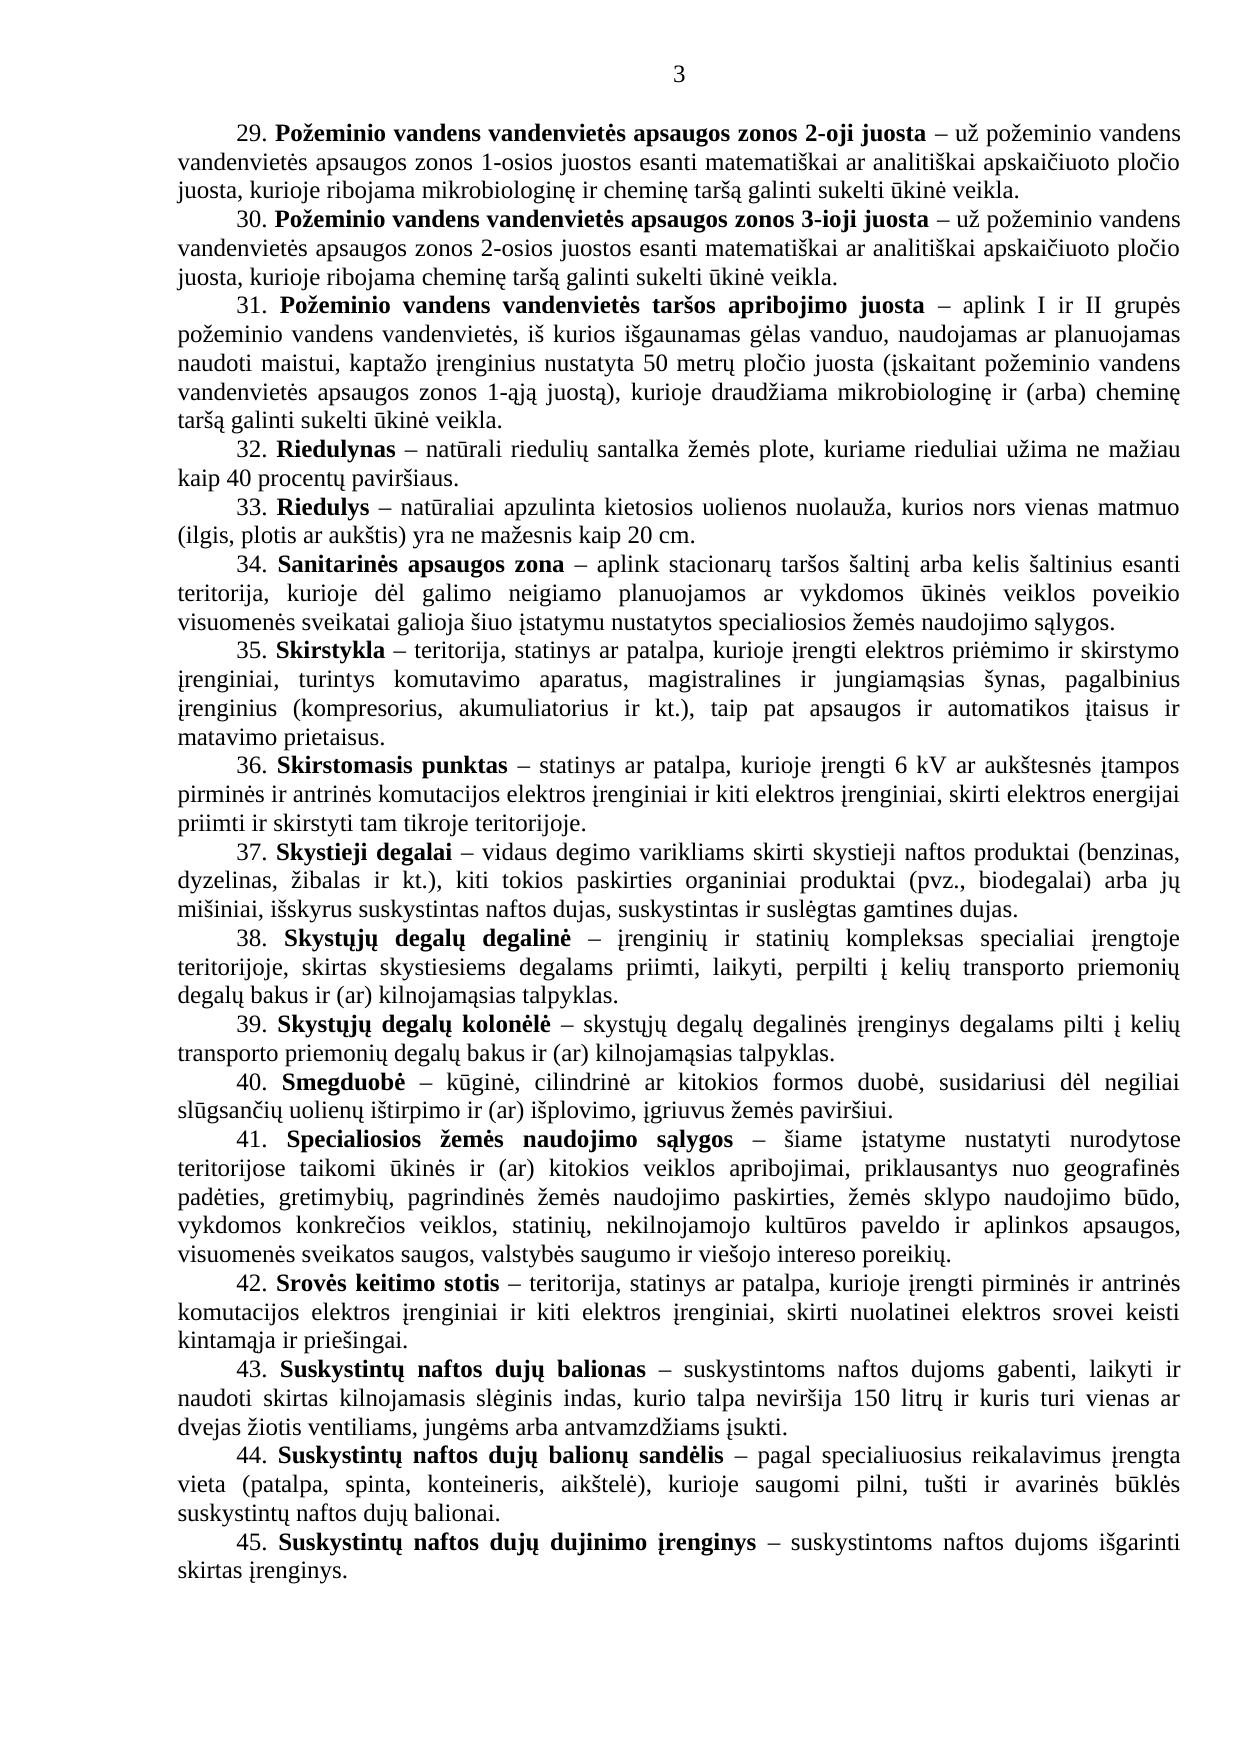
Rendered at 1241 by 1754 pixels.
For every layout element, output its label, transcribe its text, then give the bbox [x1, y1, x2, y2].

text 43. Suskystintų naftos dujų balionas – suskystintoms naftos dujoms gabenti, laikyti ir naudoti skirtas kilnojamasis slėginis indas, kurio talpa neviršija 150 litrų ir kuris turi vienas ar dvejas žiotis ventiliams, jungėms arba antvamzdžiams įsukti. [177, 1354, 1181, 1441]
text 32. Riedulynas – natūrali riedulių santalka žemės plote, kuriame rieduliai užima ne mažiau kaip 40 procentų paviršiaus. [177, 434, 1181, 492]
text 45. Suskystintų naftos dujų dujinimo įrenginys – suskystintoms naftos dujoms išgarinti skirtas įrenginys. [177, 1527, 1181, 1584]
text 44. Suskystintų naftos dujų balionų sandėlis – pagal specialiuosius reikalavimus įrengta vieta (patalpa, spinta, konteineris, aikštelė), kurioje saugomi pilni, tušti ir avarinės būklės suskystintų naftos dujų balionai. [177, 1441, 1181, 1527]
text 41. Specialiosios žemės naudojimo sąlygos – šiame įstatyme nustatyti nurodytose teritorijose taikomi ūkinės ir (ar) kitokios veiklos apribojimai, priklausantys nuo geografinės padėties, gretimybių, pagrindinės žemės naudojimo paskirties, žemės sklypo naudojimo būdo, vykdomos konkrečios veiklos, statinių, nekilnojamojo kultūros paveldo ir aplinkos apsaugos, visuomenės sveikatos saugos, valstybės saugumo ir viešojo intereso poreikių. [177, 1124, 1181, 1268]
text 39. Skystųjų degalų kolonėlė – skystųjų degalų degalinės įrenginys degalams pilti į kelių transporto priemonių degalų bakus ir (ar) kilnojamąsias talpyklas. [177, 1009, 1181, 1067]
text 42. Srovės keitimo stotis – teritorija, statinys ar patalpa, kurioje įrengti pirminės ir antrinės komutacijos elektros įrenginiai ir kiti elektros įrenginiai, skirti nuolatinei elektros srovei keisti kintamąja ir priešingai. [177, 1268, 1181, 1354]
text 37. Skystieji degalai – vidaus degimo varikliams skirti skystieji naftos produktai (benzinas, dyzelinas, žibalas ir kt.), kiti tokios paskirties organiniai produktai (pvz., biodegalai) arba jų mišiniai, išskyrus suskystintas naftos dujas, suskystintas ir suslėgtas gamtines dujas. [177, 837, 1181, 923]
text 38. Skystųjų degalų degalinė – įrenginių ir statinių kompleksas specialiai įrengtoje teritorijoje, skirtas skystiesiems degalams priimti, laikyti, perpilti į kelių transporto priemonių degalų bakus ir (ar) kilnojamąsias talpyklas. [177, 923, 1181, 1009]
text 33. Riedulys – natūraliai apzulinta kietosios uolienos nuolauža, kurios nors vienas matmuo (ilgis, plotis ar aukštis) yra ne mažesnis kaip 20 cm. [177, 492, 1181, 549]
text 40. Smegduobė – kūginė, cilindrinė ar kitokios formos duobė, susidariusi dėl negiliai slūgsančių uolienų ištirpimo ir (ar) išplovimo, įgriuvus žemės paviršiui. [177, 1067, 1181, 1124]
text 34. Sanitarinės apsaugos zona – aplink stacionarų taršos šaltinį arba kelis šaltinius esanti teritorija, kurioje dėl galimo neigiamo planuojamos ar vykdomos ūkinės veiklos poveikio visuomenės sveikatai galioja šiuo įstatymu nustatytos specialiosios žemės naudojimo sąlygos. [177, 549, 1181, 636]
text 31. Požeminio vandens vandenvietės taršos apribojimo juosta – aplink I ir II grupės požeminio vandens vandenvietės, iš kurios išgaunamas gėlas vanduo, naudojamas ar planuojamas naudoti maistui, kaptažo įrenginius nustatyta 50 metrų pločio juosta (įskaitant požeminio vandens vandenvietės apsaugos zonos 1-ąją juostą), kurioje draudžiama mikrobiologinę ir (arba) cheminę taršą galinti sukelti ūkinė veikla. [177, 291, 1181, 434]
text 36. Skirstomasis punktas – statinys ar patalpa, kurioje įrengti 6 kV ar aukštesnės įtampos pirminės ir antrinės komutacijos elektros įrenginiai ir kiti elektros įrenginiai, skirti elektros energijai priimti ir skirstyti tam tikroje teritorijoje. [177, 751, 1181, 837]
text 30. Požeminio vandens vandenvietės apsaugos zonos 3-ioji juosta – už požeminio vandens vandenvietės apsaugos zonos 2-osios juostos esanti matematiškai ar analitiškai apskaičiuoto pločio juosta, kurioje ribojama cheminę taršą galinti sukelti ūkinė veikla. [177, 204, 1181, 291]
text 29. Požeminio vandens vandenvietės apsaugos zonos 2-oji juosta – už požeminio vandens vandenvietės apsaugos zonos 1-osios juostos esanti matematiškai ar analitiškai apskaičiuoto pločio juosta, kurioje ribojama mikrobiologinę ir cheminę taršą galinti sukelti ūkinė veikla. [177, 118, 1181, 204]
text 35. Skirstykla – teritorija, statinys ar patalpa, kurioje įrengti elektros priėmimo ir skirstymo įrenginiai, turintys komutavimo aparatus, magistralines ir jungiamąsias šynas, pagalbinius įrenginius (kompresorius, akumuliatorius ir kt.), taip pat apsaugos ir automatikos įtaisus ir matavimo prietaisus. [177, 636, 1181, 751]
